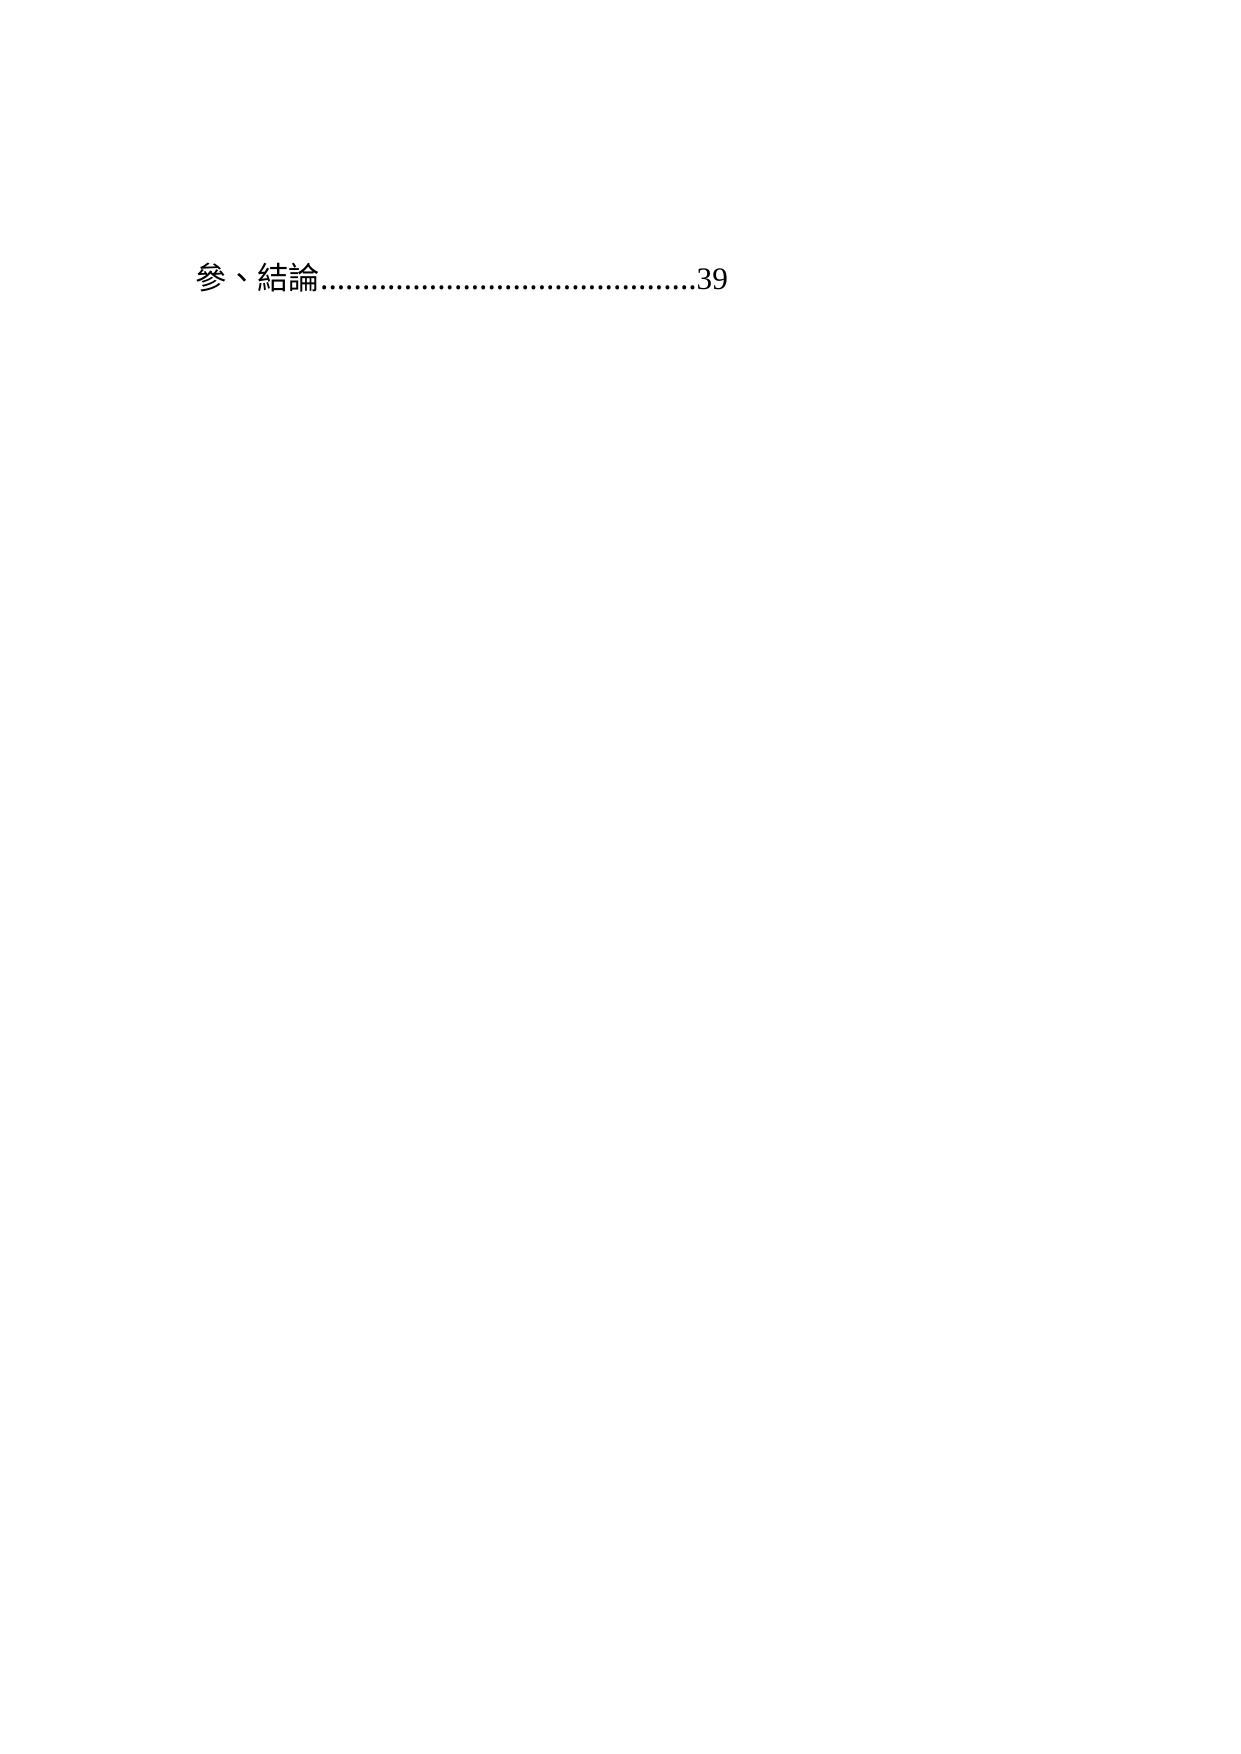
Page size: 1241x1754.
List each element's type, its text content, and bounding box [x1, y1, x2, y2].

text 參、結論.............................................39 [195, 238, 1045, 313]
